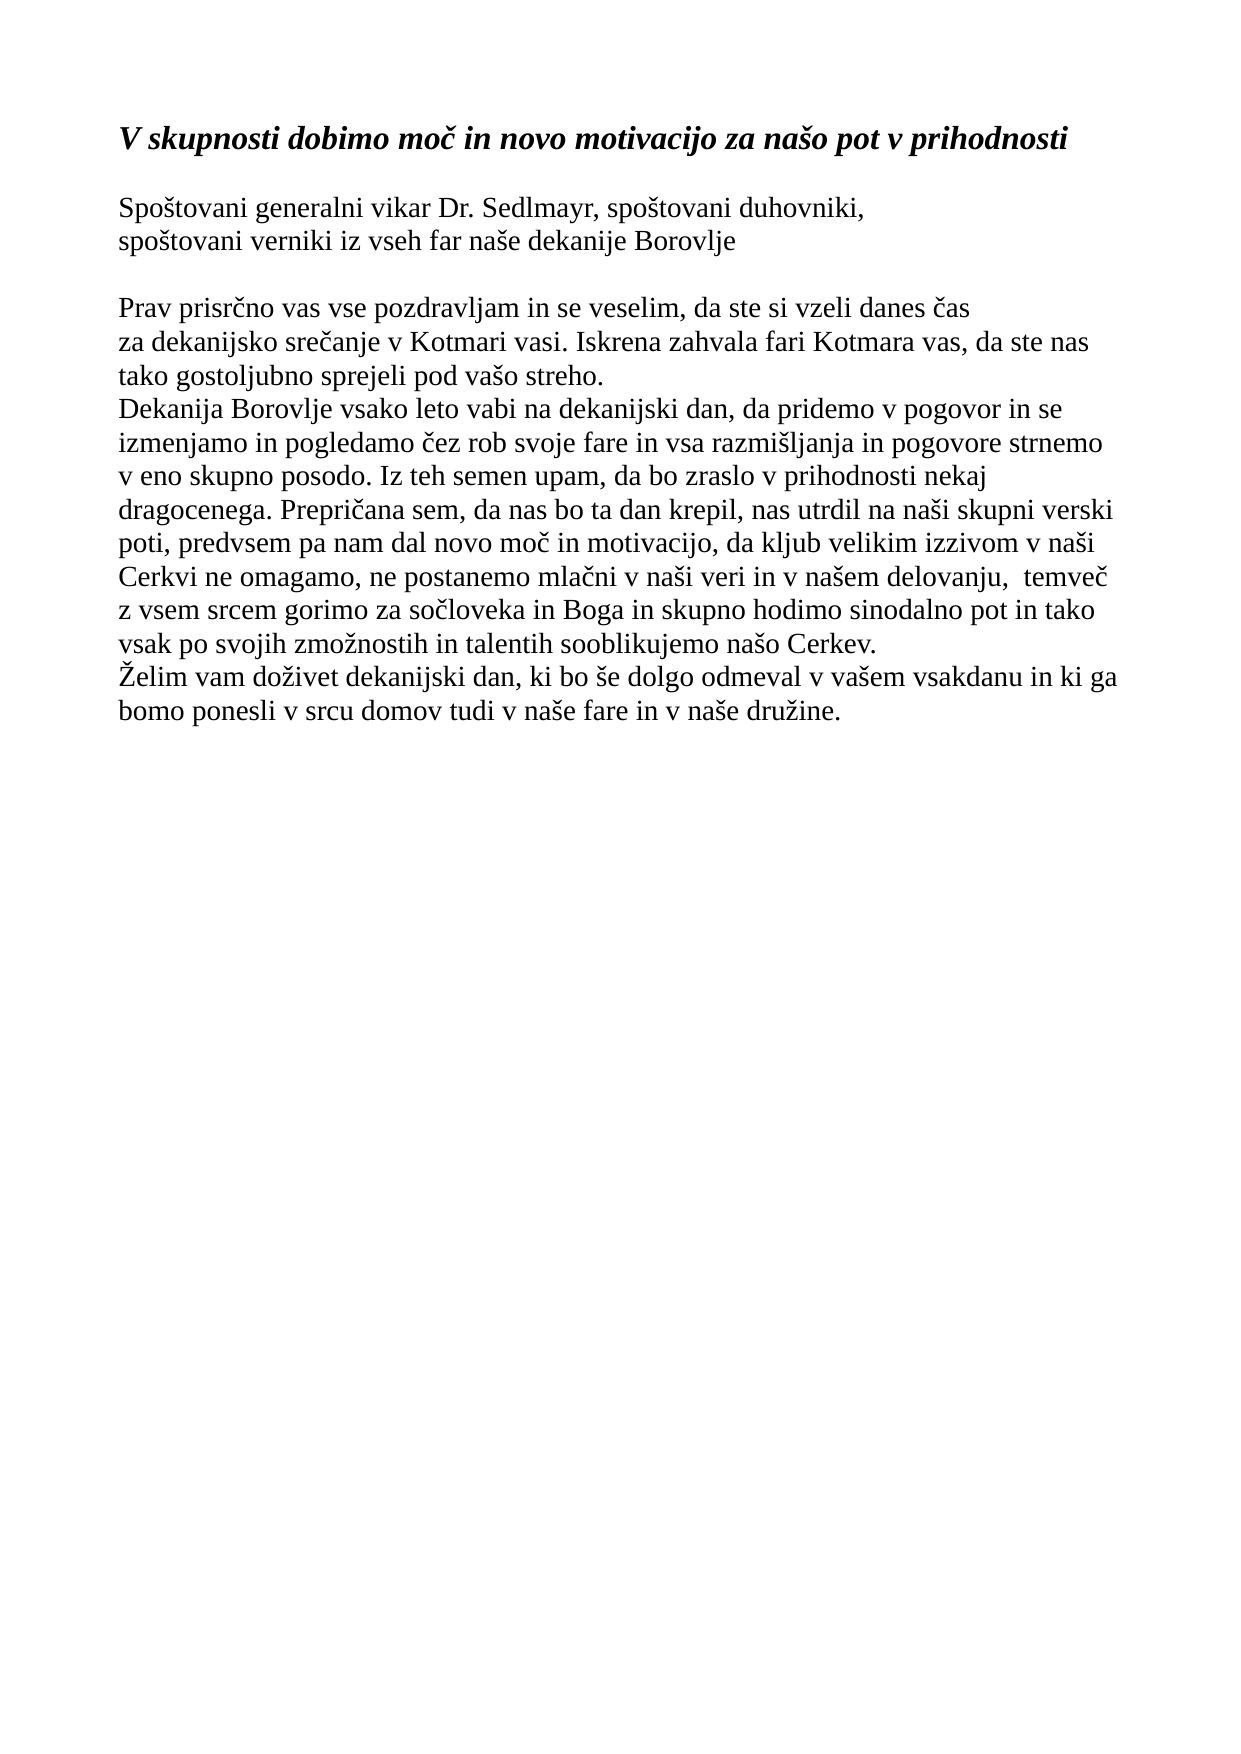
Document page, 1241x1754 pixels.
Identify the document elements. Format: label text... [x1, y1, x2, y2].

text Želim vam doživet dekanijski dan, ki bo še dolgo odmeval v vašem vsakdanu in ki ga bomo ponesli v srcu domov tudi v naše fare in v naše družine. [118, 659, 1122, 727]
text V skupnosti dobimo moč in novo motivacijo za našo pot v prihodnosti [118, 118, 1122, 156]
text Spoštovani generalni vikar Dr. Sedlmayr, spoštovani duhovniki, spoštovani verniki iz vseh far naše dekanije Borovlje Prav prisrčno vas vse pozdravljam in se veselim, da ste si vzeli danes čas za dekanijsko srečanje v Kotmari vasi. Iskrena zahvala fari Kotmara vas, da ste nas tako gostoljubno sprejeli pod vašo streho. [118, 190, 1122, 391]
text Dekanija Borovlje vsako leto vabi na dekanijski dan, da pridemo v pogovor in se izmenjamo in pogledamo čez rob svoje fare in vsa razmišljanja in pogovore strnemo v eno skupno posodo. Iz teh semen upam, da bo zraslo v prihodnosti nekaj dragocenega. Prepričana sem, da nas bo ta dan krepil, nas utrdil na naši skupni verski poti, predvsem pa nam dal novo moč in motivacijo, da kljub velikim izzivom v naši Cerkvi ne omagamo, ne postanemo mlačni v naši veri in v našem delovanju, temveč z vsem srcem gorimo za sočloveka in Boga in skupno hodimo sinodalno pot in tako vsak po svojih zmožnostih in talentih sooblikujemo našo Cerkev. [118, 391, 1122, 659]
